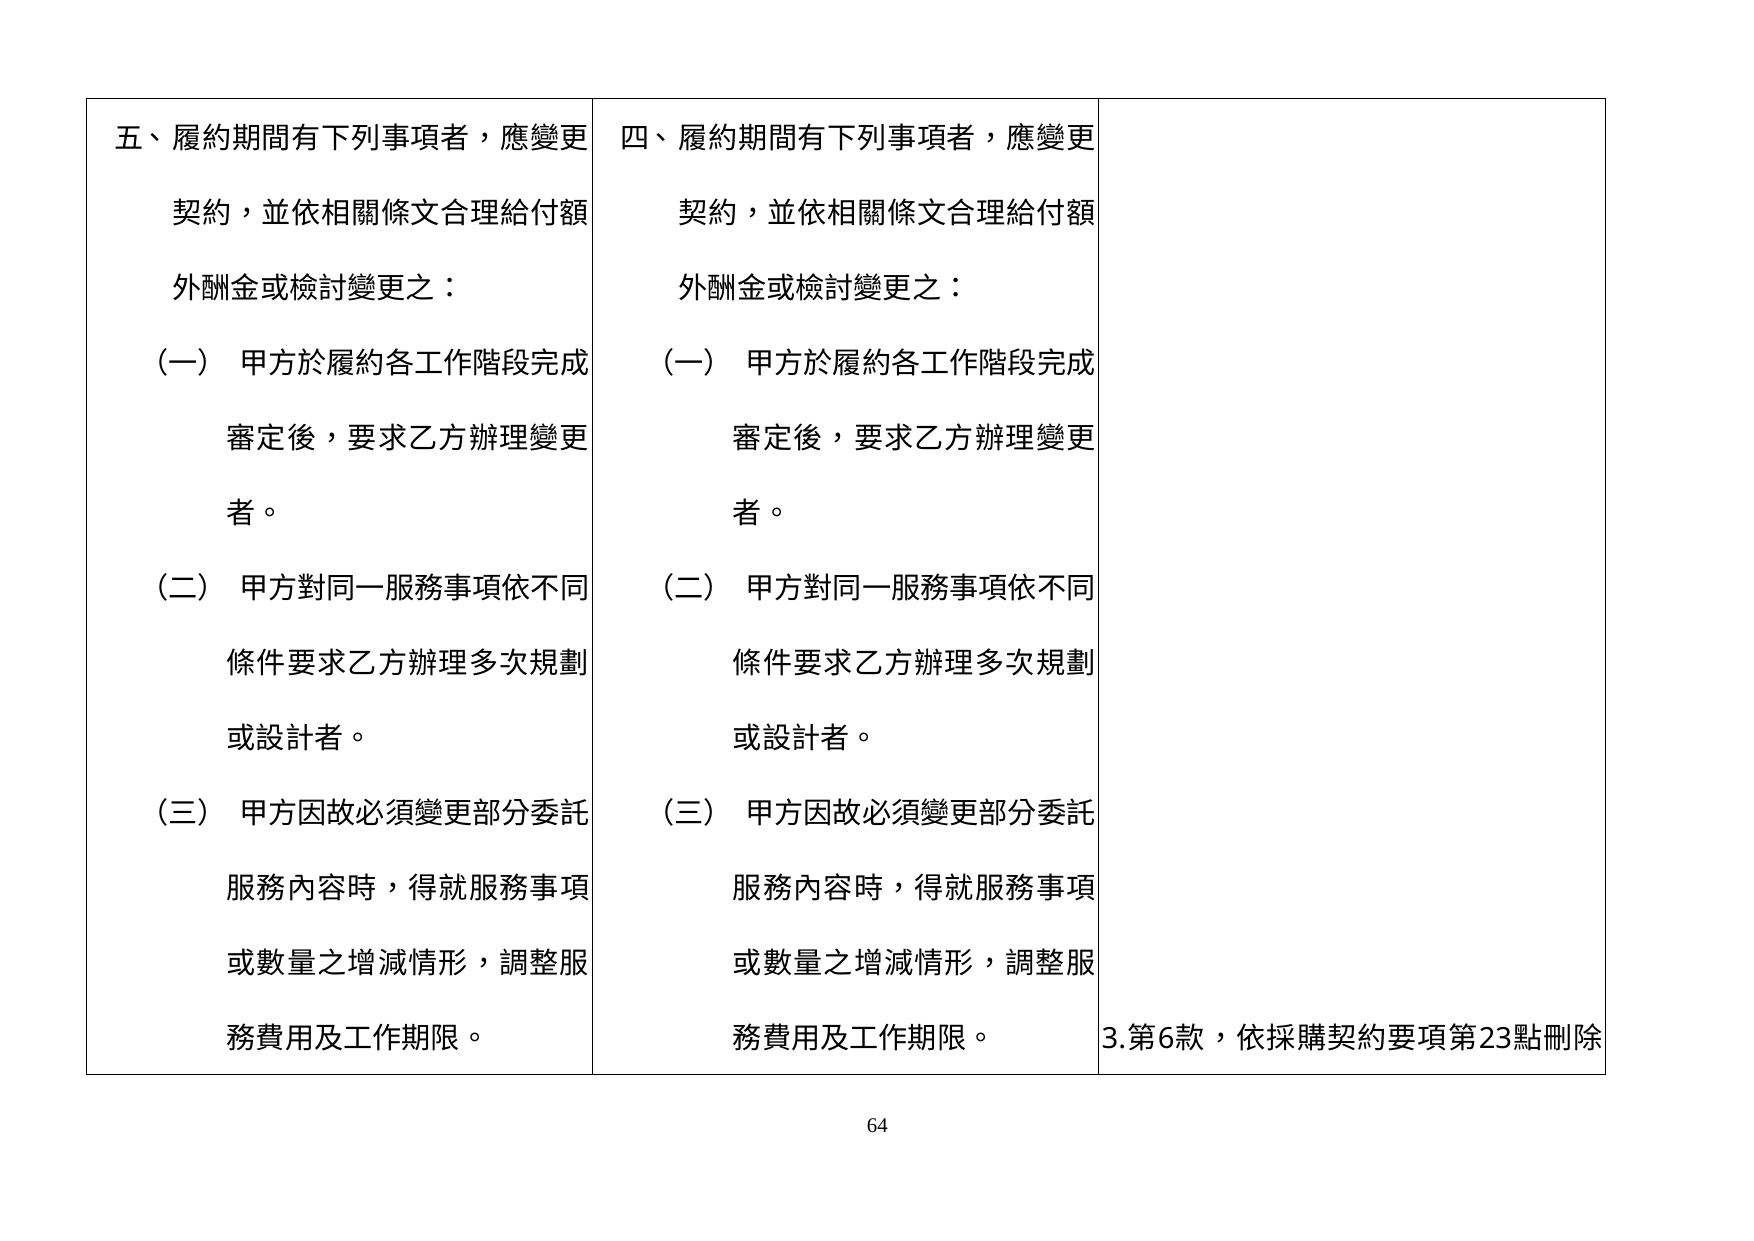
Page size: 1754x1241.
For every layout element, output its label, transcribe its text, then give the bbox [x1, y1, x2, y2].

table_cell 四、 履約期間有下列事項者，應變更契約，並依相關條文合理給付額外酬金或檢討變更之： （一） 甲方於履約各工作階段完成審定後，要求乙方辦理變更者。 （二） 甲方對同一服務事項依不同條件要求乙方辦理多次規劃或設計者。 （三） 甲方因故必須變更部分委託服務內容時，得就服務事項或數量之增減情形，調整服務費用及工作期限。 [593, 99, 1098, 1073]
table_cell 3.第6款，依採購契約要項第23點刪除 [1099, 99, 1605, 1073]
table_cell 五、 履約期間有下列事項者，應變更契約，並依相關條文合理給付額外酬金或檢討變更之： （一） 甲方於履約各工作階段完成審定後，要求乙方辦理變更者。 （二） 甲方對同一服務事項依不同條件要求乙方辦理多次規劃或設計者。 （三） 甲方因故必須變更部分委託服務內容時，得就服務事項或數量之增減情形，調整服務費用及工作期限。 [87, 99, 592, 1073]
